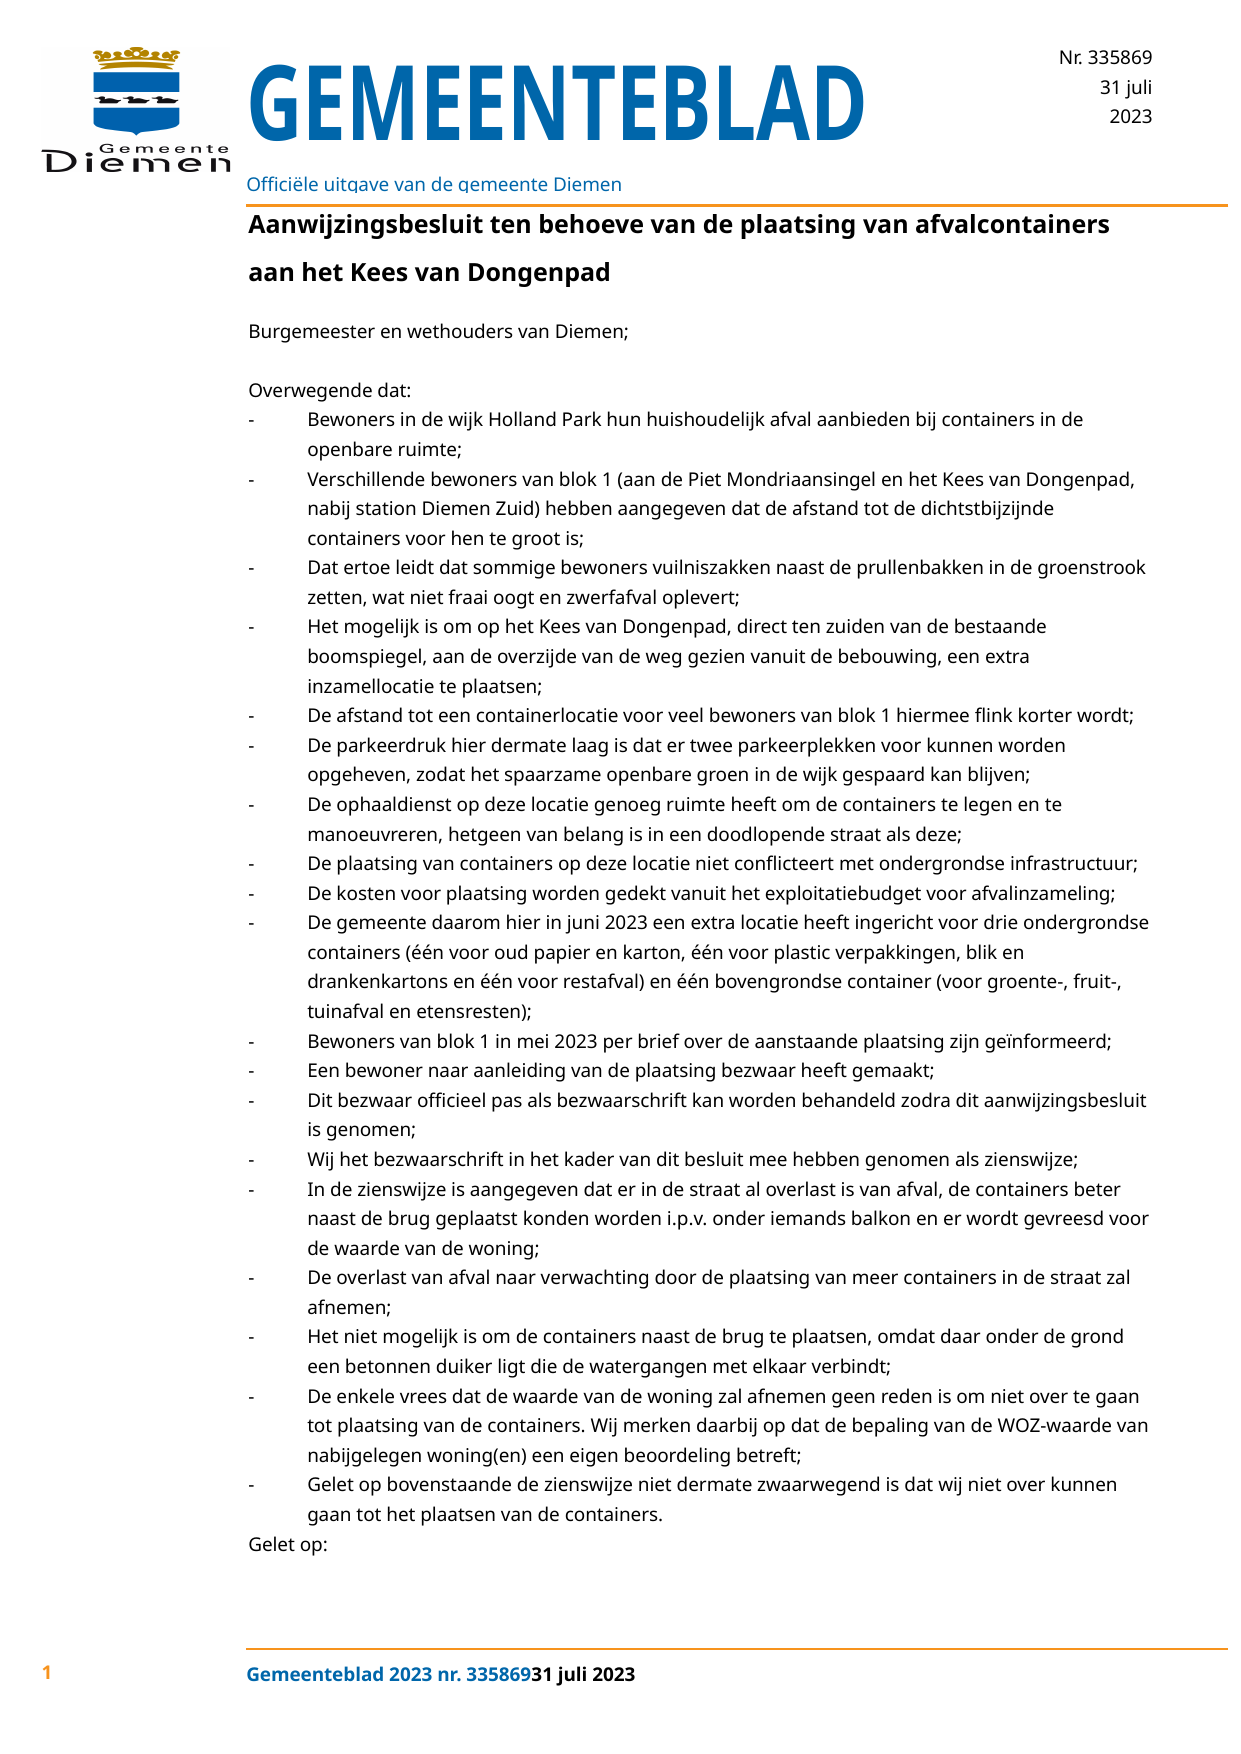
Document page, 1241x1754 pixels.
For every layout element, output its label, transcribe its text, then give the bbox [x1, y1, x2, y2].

list De plaatsing van containers op deze locatie niet conflicteert met ondergrondse infrastructuur; [248, 850, 1152, 876]
list Bewoners van blok 1 in mei 2023 per brief over de aanstaande plaatsing zijn geïnformeerd; [248, 1028, 1152, 1054]
list De gemeente daarom hier in juni 2023 een extra locatie heeft ingericht voor drie ondergrondse containers (één voor oud papier en karton, één voor plastic verpakkingen, blik en drankenkartons en één voor restafval) en één bovengrondse container (voor groente-, fruit-, tuinafval en etensresten); [248, 909, 1152, 1024]
text Burgemeester en wethouders van Diemen; [248, 318, 1152, 344]
text Overwegende dat: [248, 377, 1152, 403]
list Bewoners in de wijk Holland Park hun huishoudelijk afval aanbieden bij containers in de openbare ruimte; [248, 407, 1152, 462]
list Een bewoner naar aanleiding van de plaatsing bezwaar heeft gemaakt; [248, 1057, 1152, 1083]
list De overlast van afval naar verwachting door de plaatsing van meer containers in de straat zal afnemen; [248, 1264, 1152, 1320]
list De afstand tot een containerlocatie voor veel bewoners van blok 1 hiermee flink korter wordt; [248, 702, 1152, 728]
list De kosten voor plaatsing worden gedekt vanuit het exploitatiebudget voor afvalinzameling; [248, 880, 1152, 906]
text Gelet op: [248, 1531, 1152, 1557]
list De enkele vrees dat de waarde van de woning zal afnemen geen reden is om niet over te gaan tot plaatsing van de containers. Wij merken daarbij op dat de bepaling van de WOZ-waarde van nabijgelegen woning(en) een eigen beoordeling betreft; [248, 1383, 1152, 1468]
list Gelet op bovenstaande de zienswijze niet dermate zwaarwegend is dat wij niet over kunnen gaan tot het plaatsen van de containers. [248, 1472, 1152, 1527]
list Wij het bezwaarschrift in het kader van dit besluit mee hebben genomen als zienswijze; [248, 1146, 1152, 1172]
list Dat ertoe leidt dat sommige bewoners vuilniszakken naast de prullenbakken in de groenstrook zetten, wat niet fraai oogt en zwerfafval oplevert; [248, 554, 1152, 610]
list In de zienswijze is aangegeven dat er in de straat al overlast is van afval, de containers beter naast de brug geplaatst konden worden i.p.v. onder iemands balkon en er wordt gevreesd voor de waarde van de woning; [248, 1176, 1152, 1261]
picture [41, 47, 231, 172]
list De parkeerdruk hier dermate laag is dat er twee parkeerplekken voor kunnen worden opgeheven, zodat het spaarzame openbare groen in de wijk gespaard kan blijven; [248, 732, 1152, 787]
list Dit bezwaar officieel pas als bezwaarschrift kan worden behandeld zodra dit aanwijzingsbesluit is genomen; [248, 1087, 1152, 1142]
text Aanwijzingsbesluit ten behoeve van de plaatsing van afvalcontainers aan het Kees van Dongenpad [248, 207, 1152, 288]
list De ophaaldienst op deze locatie genoeg ruimte heeft om de containers te legen en te manoeuvreren, hetgeen van belang is in een doodlopende straat als deze; [248, 791, 1152, 847]
list Verschillende bewoners van blok 1 (aan de Piet Mondriaansingel en het Kees van Dongenpad, nabij station Diemen Zuid) hebben aangegeven dat de afstand tot de dichtstbijzijnde containers voor hen te groot is; [248, 466, 1152, 551]
list Het niet mogelijk is om de containers naast de brug te plaatsen, omdat daar onder de grond een betonnen duiker ligt die de watergangen met elkaar verbindt; [248, 1324, 1152, 1379]
list Het mogelijk is om op het Kees van Dongenpad, direct ten zuiden van de bestaande boomspiegel, aan de overzijde van de weg gezien vanuit de bebouwing, een extra inzamellocatie te plaatsen; [248, 614, 1152, 699]
